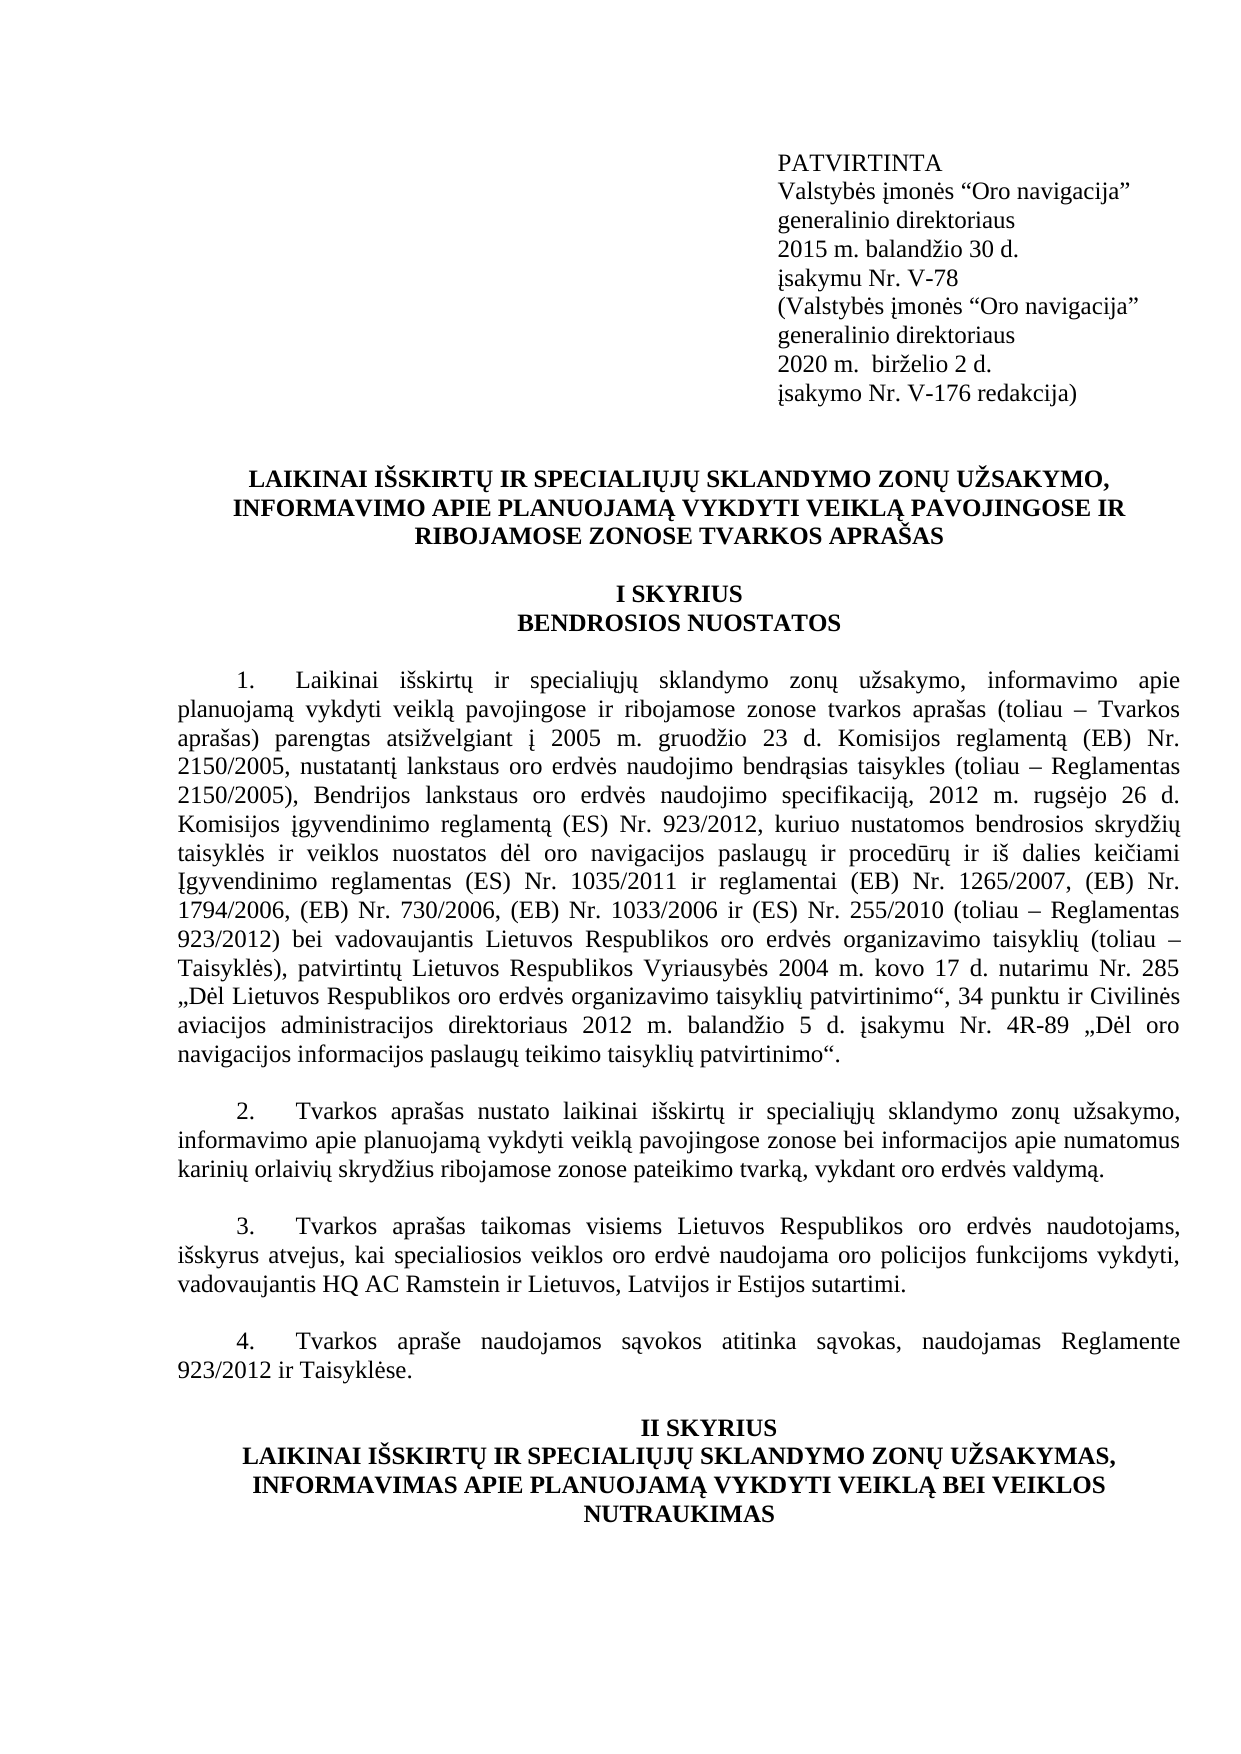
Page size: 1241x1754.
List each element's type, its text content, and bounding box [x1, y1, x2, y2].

text II SKYRIUS [236, 1413, 1181, 1441]
text Valstybės įmonės “Oro navigacija” [177, 176, 1181, 205]
text 1. Laikinai išskirtų ir specialiųjų sklandymo zonų užsakymo, informavimo apie planuojamą vykdyti veiklą pavojingose ir ribojamose zonose tvarkos aprašas (toliau – Tvarkos aprašas) parengtas atsižvelgiant į 2005 m. gruodžio 23 d. Komisijos reglamentą (EB) Nr. 2150/2005, nustatantį lankstaus oro erdvės naudojimo bendrąsias taisykles (toliau – Reglamentas 2150/2005), Bendrijos lankstaus oro erdvės naudojimo specifikaciją, 2012 m. rugsėjo 26 d. Komisijos įgyvendinimo reglamentą (ES) Nr. 923/2012, kuriuo nustatomos bendrosios skrydžių taisyklės ir veiklos nuostatos dėl oro navigacijos paslaugų ir procedūrų ir iš dalies keičiami Įgyvendinimo reglamentas (ES) Nr. 1035/2011 ir reglamentai (EB) Nr. 1265/2007, (EB) Nr. 1794/2006, (EB) Nr. 730/2006, (EB) Nr. 1033/2006 ir (ES) Nr. 255/2010 (toliau – Reglamentas 923/2012) bei vadovaujantis Lietuvos Respublikos oro erdvės organizavimo taisyklių (toliau – Taisyklės), patvirtintų Lietuvos Respublikos Vyriausybės 2004 m. kovo 17 d. nutarimu Nr. 285 „Dėl Lietuvos Respublikos oro erdvės organizavimo taisyklių patvirtinimo“, 34 punktu ir Civilinės aviacijos administracijos direktoriaus 2012 m. balandžio 5 d. įsakymu Nr. 4R-89 „Dėl oro navigacijos informacijos paslaugų teikimo taisyklių patvirtinimo“. [177, 665, 1181, 1068]
text LAIKINAI IŠSKIRTŲ IR SPECIALIŲJŲ SKLANDYMO ZONŲ UŽSAKYMAS, INFORMAVIMAS APIE PLANUOJAMĄ VYKDYTI VEIKLĄ BEI VEIKLOS NUTRAUKIMAS [177, 1441, 1181, 1528]
text 2015 m. balandžio 30 d. [177, 234, 1181, 263]
text 4. Tvarkos apraše naudojamos sąvokos atitinka sąvokas, naudojamas Reglamente 923/2012 ir Taisyklėse. [177, 1326, 1181, 1384]
text PATVIRTINTA [702, 148, 1181, 176]
text įsakymo Nr. V-176 redakcija) [702, 378, 1181, 406]
text BENDROSIOS NUOSTATOS [177, 608, 1181, 636]
text I SKYRIUS [177, 579, 1181, 608]
text LAIKINAI IŠSKIRTŲ IR SPECIALIŲJŲ SKLANDYMO ZONŲ UŽSAKYMO, INFORMAVIMO APIE PLANUOJAMĄ VYKDYTI VEIKLĄ PAVOJINGOSE IR RIBOJAMOSE ZONOSE TVARKOS APRAŠAS [177, 464, 1181, 550]
text 2. Tvarkos aprašas nustato laikinai išskirtų ir specialiųjų sklandymo zonų užsakymo, informavimo apie planuojamą vykdyti veiklą pavojingose zonose bei informacijos apie numatomus karinių orlaivių skrydžius ribojamose zonose pateikimo tvarką, vykdant oro erdvės valdymą. [177, 1096, 1181, 1183]
text generalinio direktoriaus [702, 320, 1181, 349]
text įsakymu Nr. V-78 [177, 263, 1181, 291]
text (Valstybės įmonės “Oro navigacija” [177, 291, 1181, 320]
text generalinio direktoriaus [702, 205, 1181, 234]
text 2020 m. birželio 2 d. [702, 349, 1181, 378]
text 3. Tvarkos aprašas taikomas visiems Lietuvos Respublikos oro erdvės naudotojams, išskyrus atvejus, kai specialiosios veiklos oro erdvė naudojama oro policijos funkcijoms vykdyti, vadovaujantis HQ AC Ramstein ir Lietuvos, Latvijos ir Estijos sutartimi. [177, 1211, 1181, 1298]
